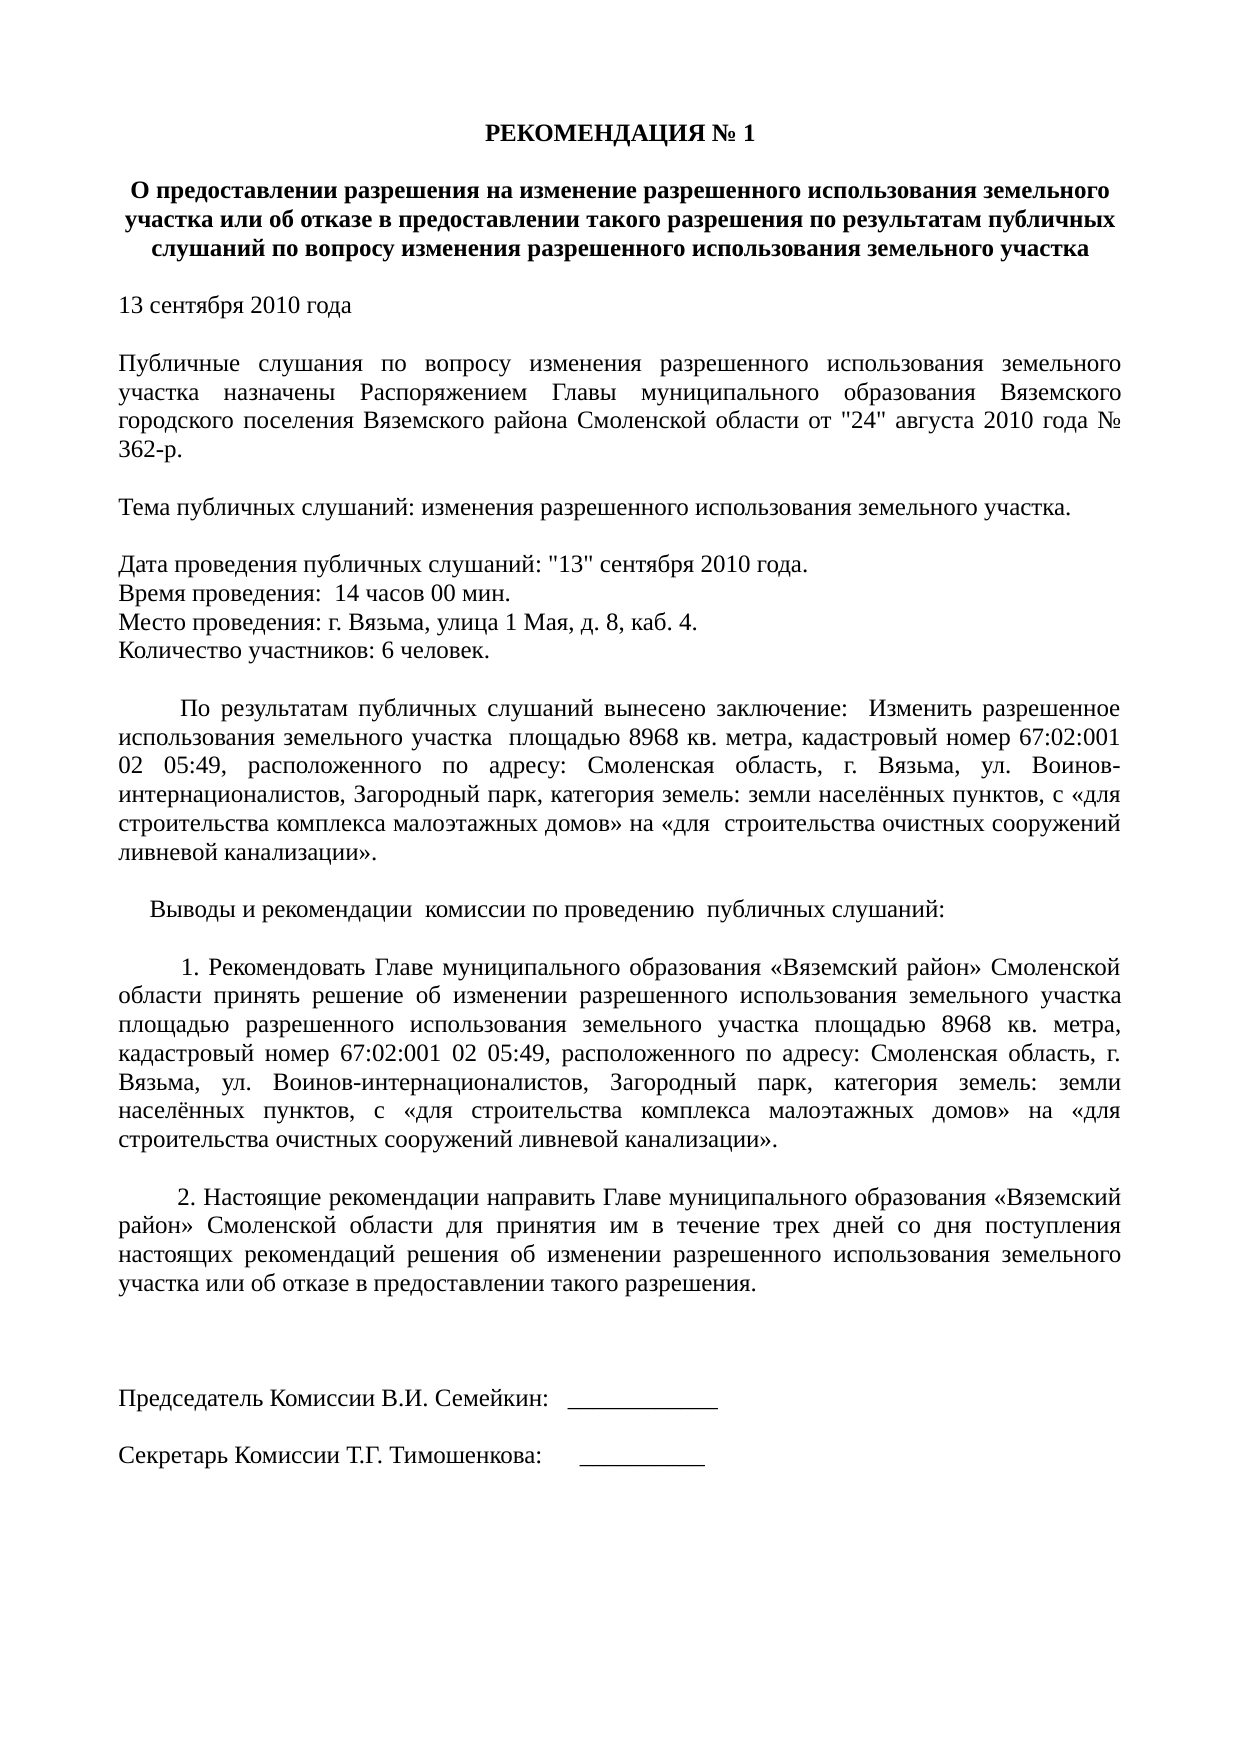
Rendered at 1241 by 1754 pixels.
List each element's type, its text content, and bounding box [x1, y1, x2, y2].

text По результатам публичных слушаний вынесено заключение: Изменить разрешенное использования земельного участка площадью 8968 кв. метра, кадастровый номер 67:02:001 02 05:49, расположенного по адресу: Смоленская область, г. Вязьма, ул. Воинов-интернационалистов, Загородный парк, категория земель: земли населённых пунктов, с «для строительства комплекса малоэтажных домов» на «для строительства очистных сооружений ливневой канализации». [118, 693, 1122, 866]
text О предоставлении разрешения на изменение разрешенного использования земельного участка или об отказе в предоставлении такого разрешения по результатам публичных слушаний по вопросу изменения разрешенного использования земельного участка [118, 176, 1122, 262]
text Публичные слушания по вопросу изменения разрешенного использования земельного участка назначены Распоряжением Главы муниципального образования Вяземского городского поселения Вяземского района Смоленской области от "24" августа 2010 года № 362-р. [118, 348, 1122, 463]
text Время проведения: 14 часов 00 мин. [118, 578, 1122, 607]
text 13 сентября 2010 года [118, 291, 1122, 319]
text РЕКОМЕНДАЦИЯ № 1 [118, 118, 1122, 147]
text Председатель Комиссии В.И. Семейкин: ____________ [118, 1383, 1122, 1412]
text Тема публичных слушаний: изменения разрешенного использования земельного участка. [118, 492, 1122, 521]
text Секретарь Комиссии Т.Г. Тимошенкова: __________ [118, 1441, 1122, 1469]
text Дата проведения публичных слушаний: "13" сентября 2010 года. [118, 549, 1122, 578]
text Количество участников: 6 человек. [118, 636, 1122, 664]
text 2. Настоящие рекомендации направить Главе муниципального образования «Вяземский район» Смоленской области для принятия им в течение трех дней со дня поступления настоящих рекомендаций решения об изменении разрешенного использования земельного участка или об отказе в предоставлении такого разрешения. [118, 1182, 1122, 1297]
text 1. Рекомендовать Главе муниципального образования «Вяземский район» Смоленской области принять решение об изменении разрешенного использования земельного участка площадью разрешенного использования земельного участка площадью 8968 кв. метра, кадастровый номер 67:02:001 02 05:49, расположенного по адресу: Смоленская область, г. Вязьма, ул. Воинов-интернационалистов, Загородный парк, категория земель: земли населённых пунктов, с «для строительства комплекса малоэтажных домов» на «для строительства очистных сооружений ливневой канализации». [118, 952, 1122, 1153]
text Место проведения: г. Вязьма, улица 1 Мая, д. 8, каб. 4. [118, 607, 1122, 636]
text Выводы и рекомендации комиссии по проведению публичных слушаний: [118, 894, 1122, 923]
